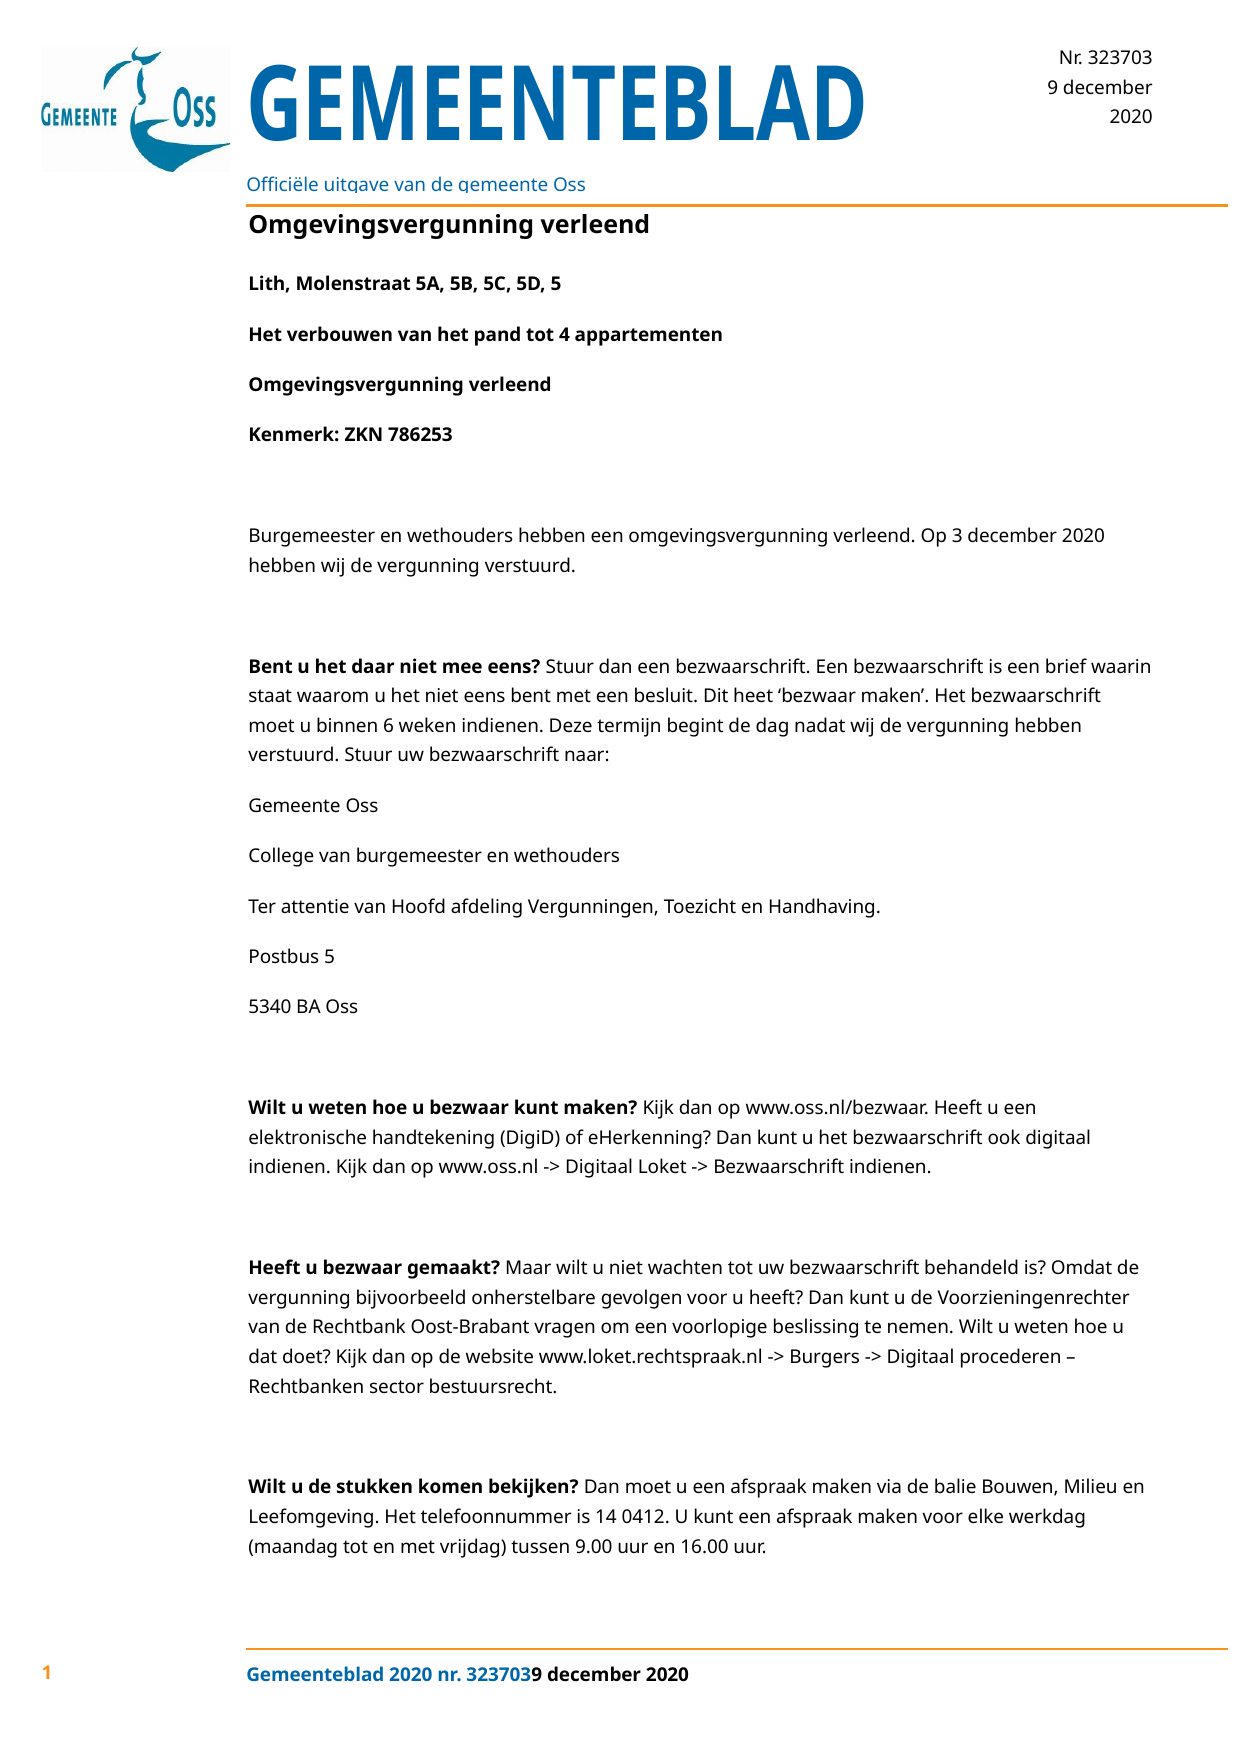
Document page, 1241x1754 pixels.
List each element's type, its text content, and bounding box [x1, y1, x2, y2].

text College van burgemeester en wethouders [248, 842, 1152, 868]
text Bent u het daar niet mee eens? Stuur dan een bezwaarschrift. Een bezwaarschrift is een brief waarin staat waarom u het niet eens bent met een besluit. Dit heet ‘bezwaar maken’. Het bezwaarschrift moet u binnen 6 weken indienen. Deze termijn begint de dag nadat wij de vergunning hebben verstuurd. Stuur uw bezwaarschrift naar: [248, 653, 1152, 767]
text Omgevingsvergunning verleend [248, 371, 1152, 397]
text Omgevingsvergunning verleend [248, 207, 1152, 241]
text 5340 BA Oss [248, 994, 1152, 1019]
text Kenmerk: ZKN 786253 [248, 422, 1152, 447]
picture [41, 47, 231, 172]
text Ter attentie van Hoofd afdeling Vergunningen, Toezicht en Handhaving. [248, 893, 1152, 918]
text Het verbouwen van het pand tot 4 appartementen [248, 321, 1152, 346]
text Gemeente Oss [248, 792, 1152, 818]
text Lith, Molenstraat 5A, 5B, 5C, 5D, 5 [248, 270, 1152, 296]
text Heeft u bezwaar gemaakt? Maar wilt u niet wachten tot uw bezwaarschrift behandeld is? Omdat de vergunning bijvoorbeeld onherstelbare gevolgen voor u heeft? Dan kunt u de Voorzieningenrechter van de Rechtbank Oost-Brabant vragen om een voorlopige beslissing te nemen. Wilt u weten hoe u dat doet? Kijk dan op de website www.loket.rechtspraak.nl -> Burgers -> Digitaal procederen – Rechtbanken sector bestuursrecht. [248, 1254, 1152, 1398]
text Burgemeester en wethouders hebben een omgevingsvergunning verleend. Op 3 december 2020 hebben wij de vergunning verstuurd. [248, 522, 1152, 578]
text Postbus 5 [248, 943, 1152, 969]
text Wilt u weten hoe u bezwaar kunt maken? Kijk dan op www.oss.nl/bezwaar. Heeft u een elektronische handtekening (DigiD) of eHerkenning? Dan kunt u het bezwaarschrift ook digitaal indienen. Kijk dan op www.oss.nl -> Digitaal Loket -> Bezwaarschrift indienen. [248, 1094, 1152, 1179]
text Wilt u de stukken komen bekijken? Dan moet u een afspraak maken via de balie Bouwen, Milieu en Leefomgeving. Het telefoonnummer is 14 0412. U kunt een afspraak maken voor elke werkdag (maandag tot en met vrijdag) tussen 9.00 uur en 16.00 uur. [248, 1474, 1152, 1558]
